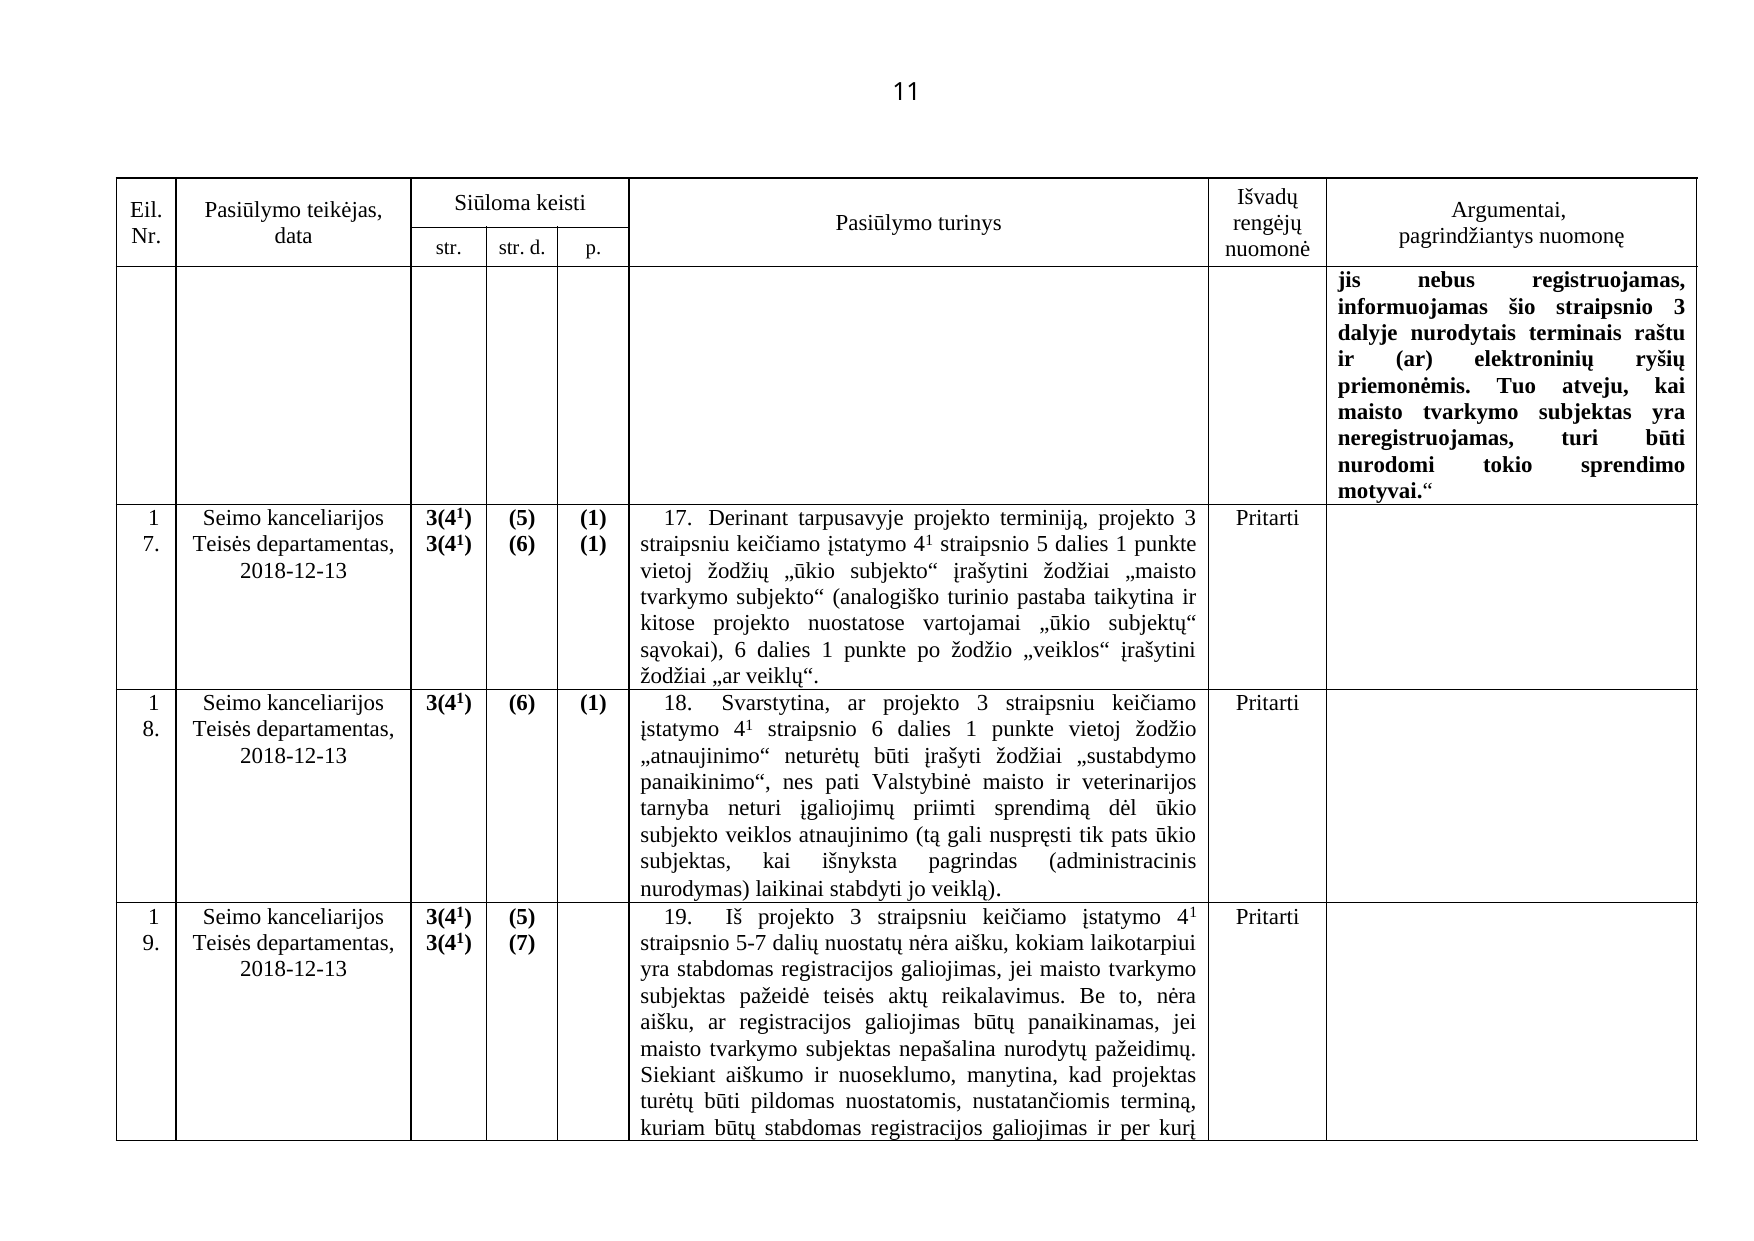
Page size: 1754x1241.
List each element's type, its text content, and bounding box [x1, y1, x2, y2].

table_cell [117, 690, 175, 902]
table_cell 3(41) [412, 690, 486, 902]
table_header Išvadų rengėjų nuomonė [1209, 179, 1326, 266]
table_header Pasiūlymo turinys [630, 179, 1208, 266]
table_cell (5) (6) [487, 505, 557, 688]
table_cell str. [412, 228, 486, 266]
table_cell 19. Iš projekto 3 straipsniu keičiamo įstatymo 41 straipsnio 5-7 dalių nuostatų nėra aišku, kokiam laikotarpiui yra stabdomas registracijos galiojimas, jei maisto tvarkymo subjektas pažeidė teisės aktų reikalavimus. Be to, nėra aišku, ar registracijos galiojimas būtų panaikinamas, jei maisto tvarkymo subjektas nepašalina nurodytų pažeidimų. Siekiant aiškumo ir nuoseklumo, manytina, kad projektas turėtų būti pildomas nuostatomis, nustatančiomis terminą, kuriam būtų stabdomas registracijos galiojimas ir per kurį [630, 903, 1208, 1140]
table_cell [487, 267, 557, 503]
table_cell jis nebus registruojamas, informuojamas šio straipsnio 3 dalyje nurodytais terminais raštu ir (ar) elektroninių ryšių priemonėmis. Tuo atveju, kai maisto tvarkymo subjektas yra neregistruojamas, turi būti nurodomi tokio sprendimo motyvai.“ [1327, 267, 1696, 503]
table_cell str. d. [487, 228, 557, 266]
table_cell Pritarti [1209, 505, 1326, 688]
table_cell [117, 505, 175, 688]
table_cell [558, 267, 628, 503]
table_cell [630, 267, 1208, 503]
table_header Eil. Nr. [117, 179, 175, 266]
table_header Argumentai, pagrindžiantys nuomonę [1327, 179, 1696, 266]
table_cell [1327, 505, 1696, 688]
table_cell [117, 903, 175, 1140]
table_cell Seimo kanceliarijos Teisės departamentas, 2018-12-13 [177, 690, 410, 902]
table_cell [1327, 690, 1696, 902]
table_cell (1) [558, 690, 628, 902]
table_cell [1209, 267, 1326, 503]
table_cell [412, 267, 486, 503]
table_cell 3(41) 3(41) [412, 903, 486, 1140]
table_header Pasiūlymo teikėjas, data [177, 179, 410, 266]
table_cell p. [558, 228, 628, 266]
table_cell [1327, 903, 1696, 1140]
table_cell Pritarti [1209, 690, 1326, 902]
table_cell 17. Derinant tarpusavyje projekto terminiją, projekto 3 straipsniu keičiamo įstatymo 41 straipsnio 5 dalies 1 punkte vietoj žodžių „ūkio subjekto“ įrašytini žodžiai „maisto tvarkymo subjekto“ (analogiško turinio pastaba taikytina ir kitose projekto nuostatose vartojamai „ūkio subjektų“ sąvokai), 6 dalies 1 punkte po žodžio „veiklos“ įrašytini žodžiai „ar veiklų“. [630, 505, 1208, 688]
table_cell 3(41) 3(41) [412, 505, 486, 688]
table_cell (1) (1) [558, 505, 628, 688]
table_cell (6) [487, 690, 557, 902]
table_cell Seimo kanceliarijos Teisės departamentas, 2018-12-13 [177, 505, 410, 688]
table_cell [558, 903, 628, 1140]
table_cell [117, 267, 175, 503]
table_cell [177, 267, 410, 503]
table_cell Pritarti [1209, 903, 1326, 1140]
table_cell Seimo kanceliarijos Teisės departamentas, 2018-12-13 [177, 903, 410, 1140]
table_header Siūloma keisti [412, 179, 628, 226]
table_cell (5) (7) [487, 903, 557, 1140]
table_cell 18. Svarstytina, ar projekto 3 straipsniu keičiamo įstatymo 41 straipsnio 6 dalies 1 punkte vietoj žodžio „atnaujinimo“ neturėtų būti įrašyti žodžiai „sustabdymo panaikinimo“, nes pati Valstybinė maisto ir veterinarijos tarnyba neturi įgaliojimų priimti sprendimą dėl ūkio subjekto veiklos atnaujinimo (tą gali nuspręsti tik pats ūkio subjektas, kai išnyksta pagrindas (administracinis nurodymas) laikinai stabdyti jo veiklą). [630, 690, 1208, 902]
